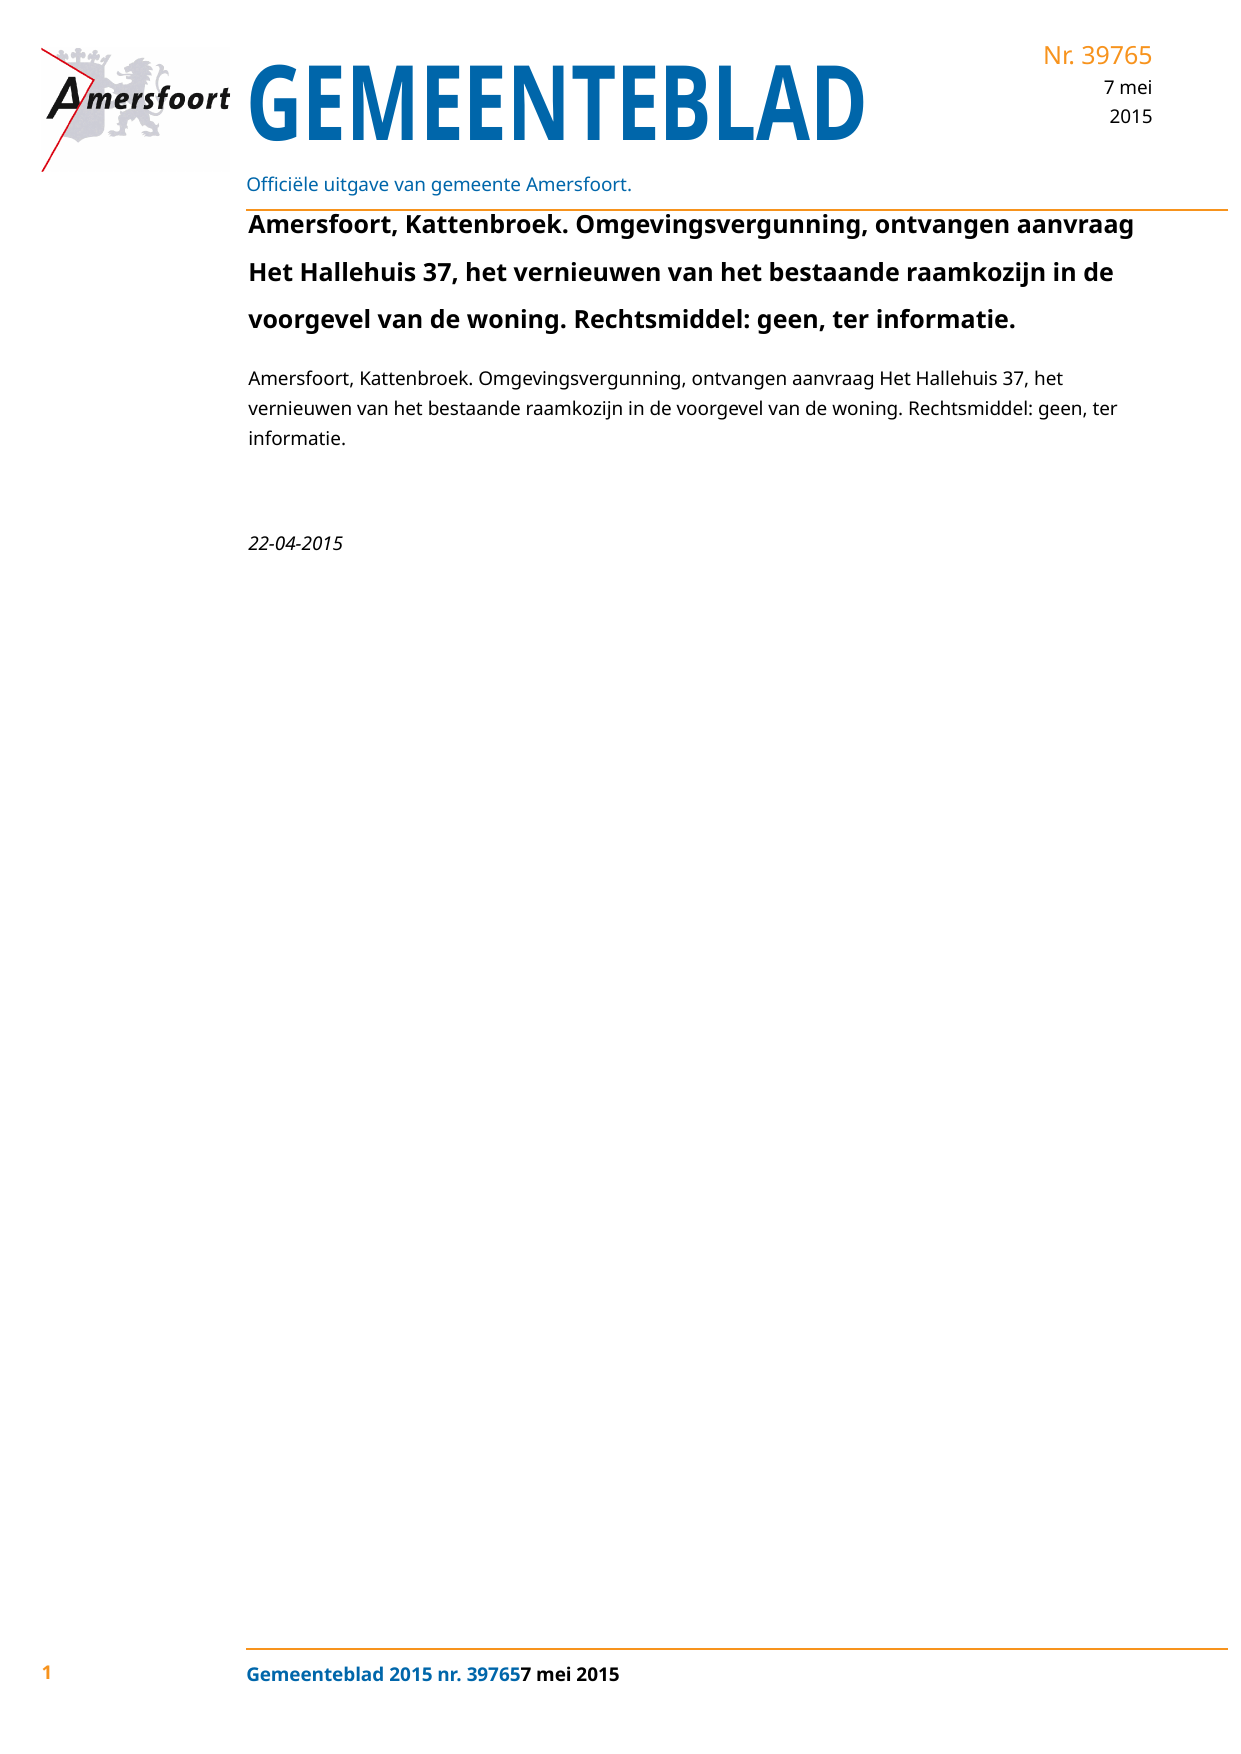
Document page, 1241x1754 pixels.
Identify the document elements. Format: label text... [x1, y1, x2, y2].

text Amersfoort, Kattenbroek. Omgevingsvergunning, ontvangen aanvraag Het Hallehuis 37, het vernieuwen van het bestaande raamkozijn in de voorgevel van de woning. Rechtsmiddel: geen, ter informatie. [248, 211, 1152, 336]
picture [41, 47, 231, 172]
text 22-04-2015 [248, 530, 1152, 556]
text Amersfoort, Kattenbroek. Omgevingsvergunning, ontvangen aanvraag Het Hallehuis 37, het vernieuwen van het bestaande raamkozijn in de voorgevel van de woning. Rechtsmiddel: geen, ter informatie. [248, 366, 1152, 450]
